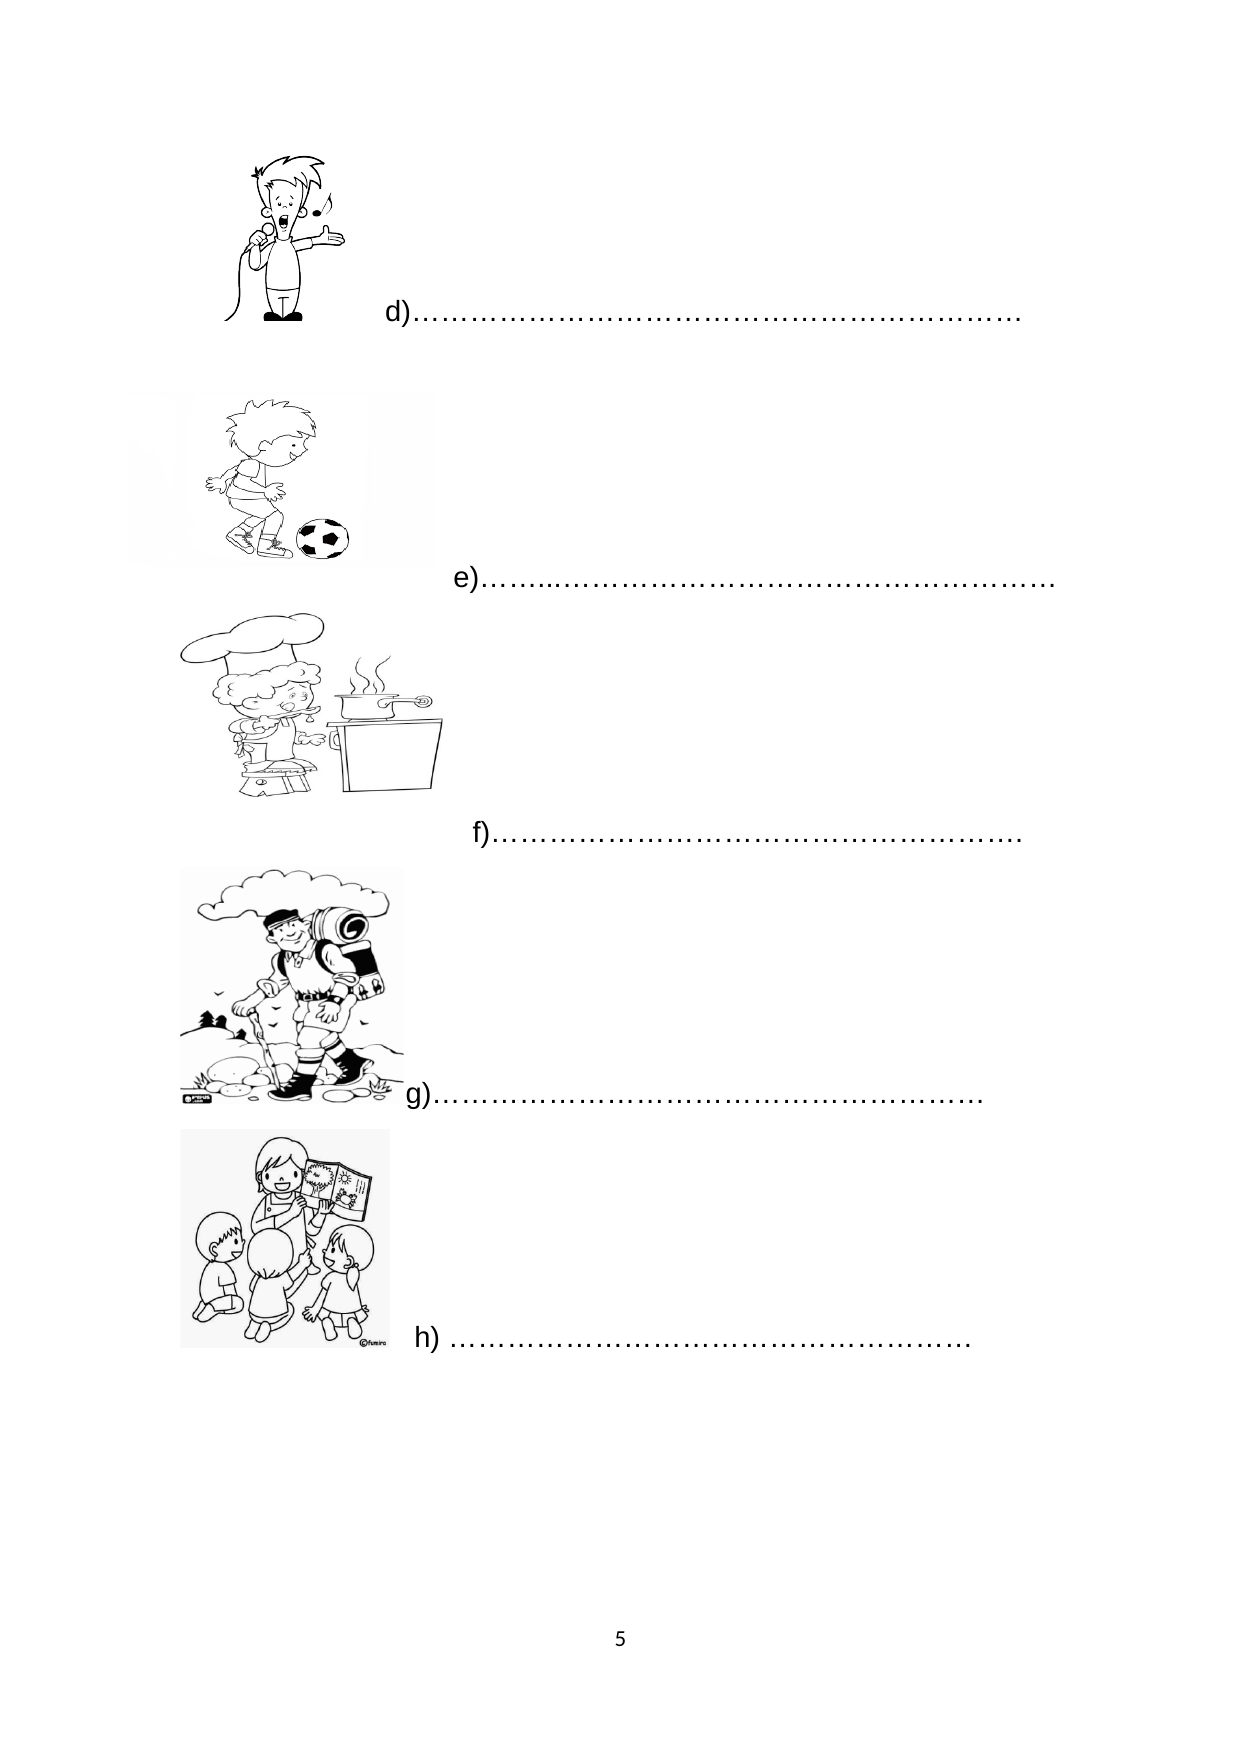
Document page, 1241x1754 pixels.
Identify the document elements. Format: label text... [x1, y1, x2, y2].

text e)……...…………………………………………… [177, 561, 1063, 594]
text g)………………………………………………… [177, 868, 1063, 1110]
picture [128, 392, 435, 567]
picture [180, 1129, 390, 1348]
picture [177, 147, 385, 321]
picture [180, 867, 404, 1104]
text h) ……………………………………………… [177, 1129, 1063, 1354]
text f)………………………………………………. [398, 815, 1063, 848]
list d)……………………………………………………… [177, 148, 1063, 327]
picture [180, 613, 443, 797]
